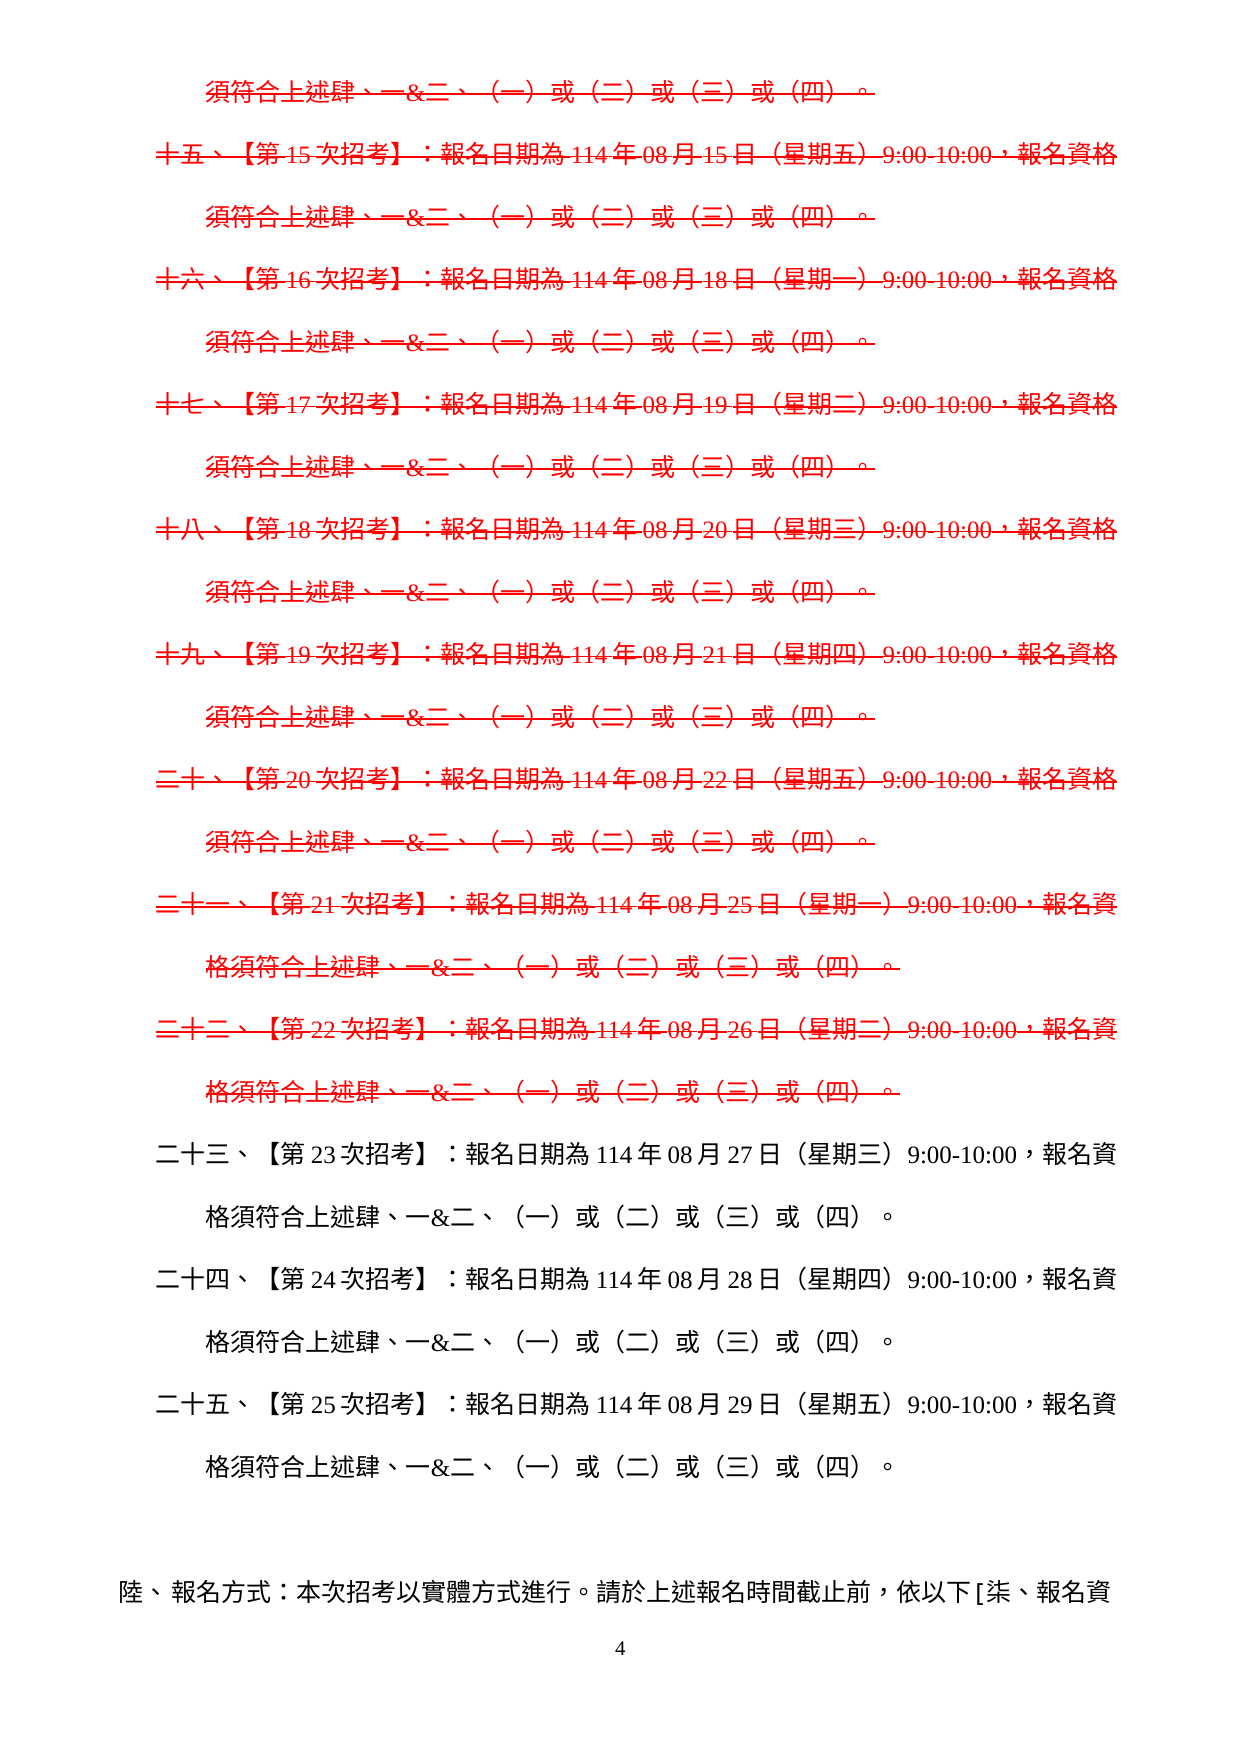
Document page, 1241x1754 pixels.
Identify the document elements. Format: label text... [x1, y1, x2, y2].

text 十七、【第17次招考】：報名日期為114年08月19日（星期二）9:00-10:00，報名資格須符合上述肆、一&二、（一）或（二）或（三）或（四）。 [156, 361, 1122, 486]
text 二十、【第20次招考】：報名日期為114年08月22日（星期五）9:00-10:00，報名資格須符合上述肆、一&二、（一）或（二）或（三）或（四）。 [156, 736, 1122, 861]
text 二十二、【第22次招考】：報名日期為114年08月26日（星期二）9:00-10:00，報名資格須符合上述肆、一&二、（一）或（二）或（三）或（四）。 [156, 986, 1122, 1111]
text 十六、【第16次招考】：報名日期為114年08月18日（星期一）9:00-10:00，報名資格須符合上述肆、一&二、（一）或（二）或（三）或（四）。 [156, 236, 1122, 361]
text 十五、【第15次招考】：報名日期為114年08月15日（星期五）9:00-10:00，報名資格須符合上述肆、一&二、（一）或（二）或（三）或（四）。 [156, 111, 1122, 236]
text 二十四、【第24次招考】：報名日期為114年08月28日（星期四）9:00-10:00，報名資格須符合上述肆、一&二、（一）或（二）或（三）或（四）。 [156, 1236, 1122, 1361]
text 二十三、【第23次招考】：報名日期為114年08月27日（星期三）9:00-10:00，報名資格須符合上述肆、一&二、（一）或（二）或（三）或（四）。 [156, 1111, 1122, 1236]
text 二十五、【第25次招考】：報名日期為114年08月29日（星期五）9:00-10:00，報名資格須符合上述肆、一&二、（一）或（二）或（三）或（四）。 [156, 1361, 1122, 1486]
text 十九、【第19次招考】：報名日期為114年08月21日（星期四）9:00-10:00，報名資格須符合上述肆、一&二、（一）或（二）或（三）或（四）。 [156, 611, 1122, 736]
text 十八、【第18次招考】：報名日期為114年08月20日（星期三）9:00-10:00，報名資格須符合上述肆、一&二、（一）或（二）或（三）或（四）。 [156, 486, 1122, 611]
text 須符合上述肆、一&二、（一）或（二）或（三）或（四）。 [156, 48, 1122, 111]
text 二十一、【第21次招考】：報名日期為114年08月25日（星期一）9:00-10:00，報名資格須符合上述肆、一&二、（一）或（二）或（三）或（四）。 [156, 861, 1122, 986]
list 報名方式：本次招考以實體方式進行。請於上述報名時間截止前，依以下[柒、報名資 [118, 1548, 1122, 1611]
